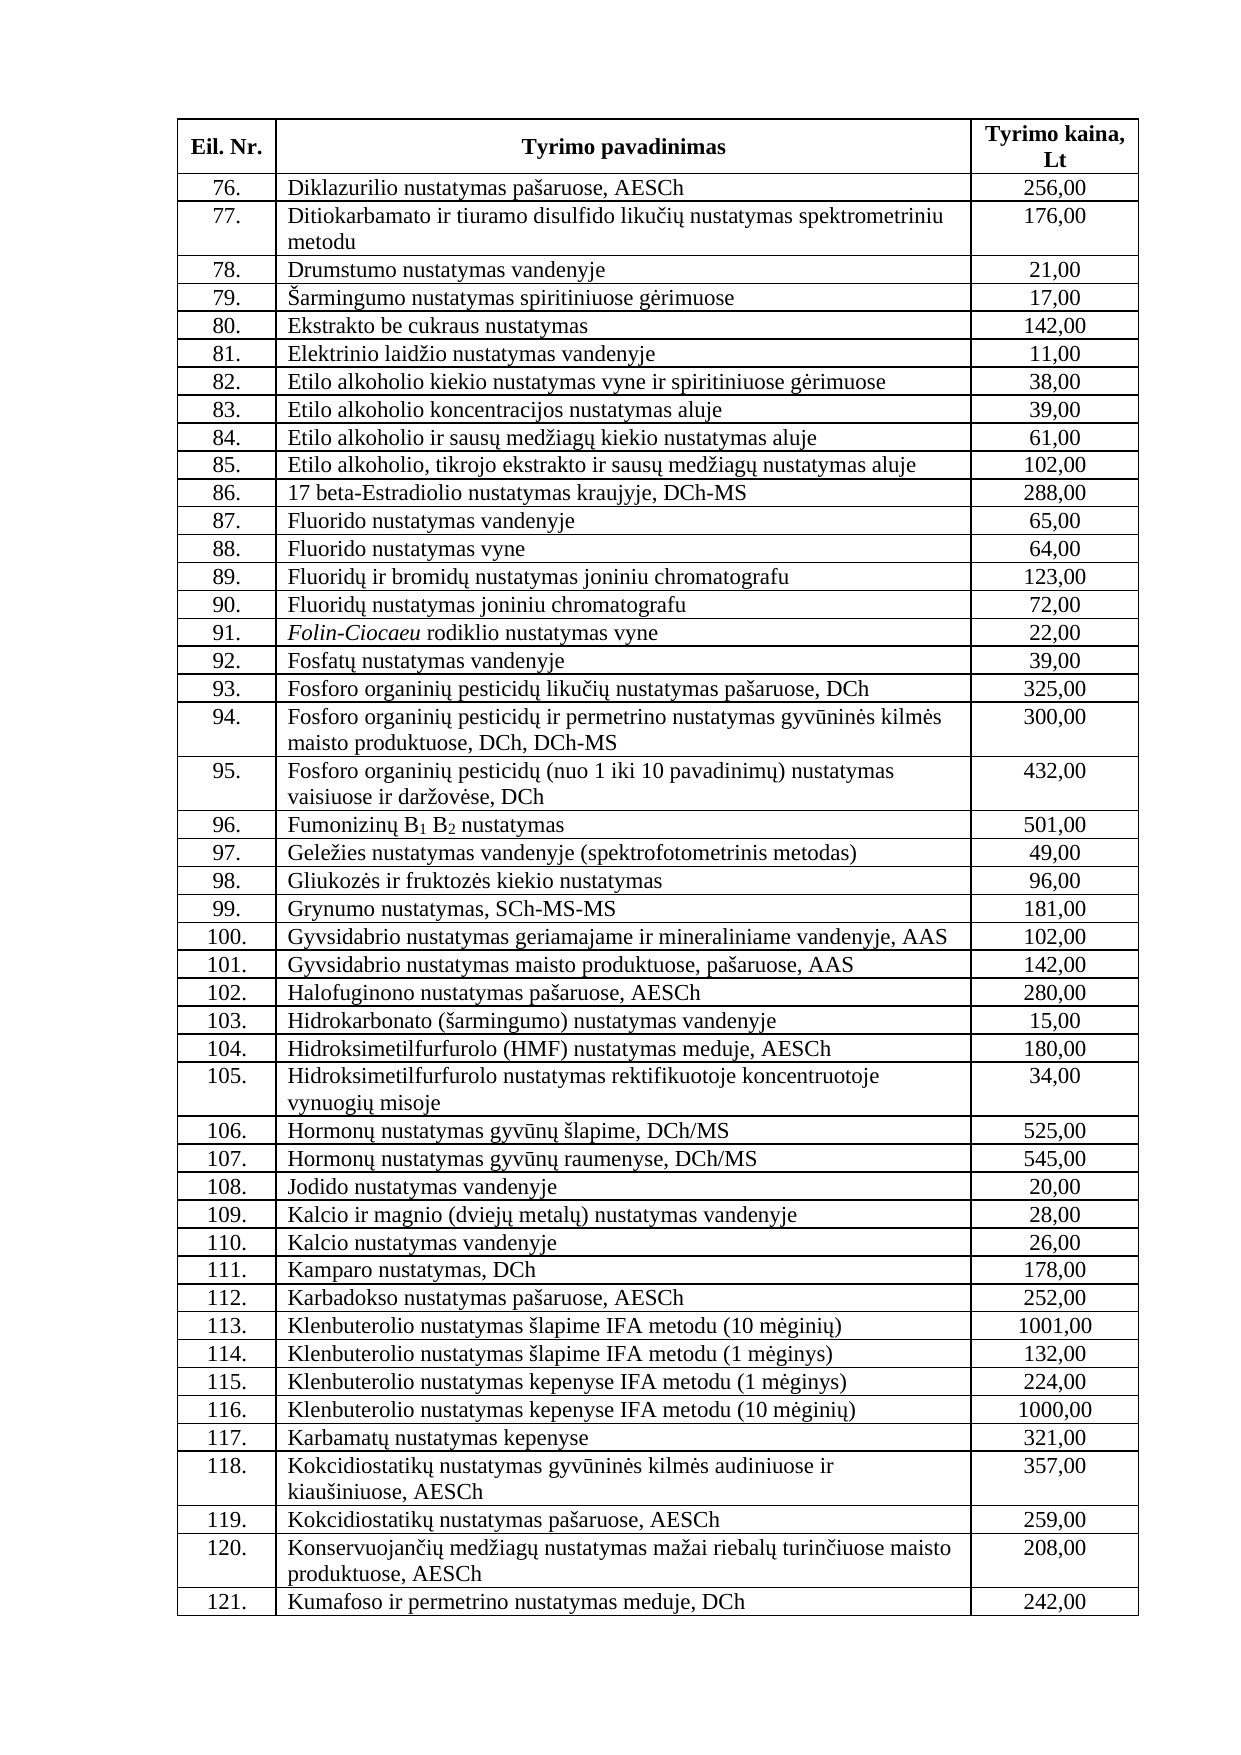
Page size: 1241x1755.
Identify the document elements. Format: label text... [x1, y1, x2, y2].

table_cell Ditiokarbamato ir tiuramo disulfido likučių nustatymas spektrometriniu metodu [277, 202, 970, 254]
table_cell 242,00 [972, 1588, 1138, 1615]
table_cell 357,00 [972, 1452, 1138, 1504]
table_cell Hidroksimetilfurfurolo (HMF) nustatymas meduje, AESCh [277, 1035, 970, 1061]
table_cell Klenbuterolio nustatymas šlapime IFA metodu (1 mėginys) [277, 1340, 970, 1367]
table_cell 39,00 [972, 647, 1138, 673]
table_cell 84. [178, 424, 275, 450]
table_cell 80. [178, 312, 275, 338]
table_cell 120. [178, 1534, 275, 1587]
table_cell 104. [178, 1035, 275, 1061]
table_cell Etilo alkoholio, tikrojo ekstrakto ir sausų medžiagų nustatymas aluje [277, 452, 970, 478]
table_cell Fluoridų ir bromidų nustatymas joniniu chromatografu [277, 563, 970, 589]
table_cell 119. [178, 1506, 275, 1532]
table_cell Hidroksimetilfurfurolo nustatymas rektifikuotoje koncentruotoje vynuogių misoje [277, 1063, 970, 1115]
table_cell Drumstumo nustatymas vandenyje [277, 256, 970, 282]
table_cell 102,00 [972, 452, 1138, 478]
table_cell Folin-Ciocaeu rodiklio nustatymas vyne [277, 619, 970, 645]
table_cell Fumonizinų B1 B2 nustatymas [277, 811, 970, 838]
table_cell 106. [178, 1117, 275, 1143]
table_header Tyrimo kaina, Lt [972, 120, 1138, 172]
table_cell 87. [178, 507, 275, 534]
table_header Eil. Nr. [178, 120, 275, 172]
table_cell 132,00 [972, 1340, 1138, 1367]
table_cell 21,00 [972, 256, 1138, 282]
table_cell 110. [178, 1229, 275, 1255]
table_cell 90. [178, 591, 275, 617]
table_cell 17,00 [972, 284, 1138, 310]
table_cell Hidrokarbonato (šarmingumo) nustatymas vandenyje [277, 1007, 970, 1033]
table_cell Grynumo nustatymas, SCh-MS-MS [277, 895, 970, 921]
table_cell 82. [178, 368, 275, 394]
table_cell 15,00 [972, 1007, 1138, 1033]
table_cell 65,00 [972, 507, 1138, 534]
table_cell 26,00 [972, 1229, 1138, 1255]
table_cell 28,00 [972, 1201, 1138, 1227]
table_cell Fosforo organinių pesticidų ir permetrino nustatymas gyvūninės kilmės maisto produktuose, DCh, DCh-MS [277, 703, 970, 756]
table_cell 77. [178, 202, 275, 254]
table_cell Fosforo organinių pesticidų (nuo 1 iki 10 pavadinimų) nustatymas vaisiuose ir daržovėse, DCh [277, 757, 970, 810]
table_cell 325,00 [972, 675, 1138, 701]
table_cell Gliukozės ir fruktozės kiekio nustatymas [277, 867, 970, 893]
table_cell 49,00 [972, 839, 1138, 866]
table_cell 86. [178, 480, 275, 506]
table_cell 288,00 [972, 480, 1138, 506]
table_cell 83. [178, 396, 275, 422]
table_cell Kalcio ir magnio (dviejų metalų) nustatymas vandenyje [277, 1201, 970, 1227]
table_cell Šarmingumo nustatymas spiritiniuose gėrimuose [277, 284, 970, 310]
table_cell 91. [178, 619, 275, 645]
table_cell 142,00 [972, 951, 1138, 977]
table_cell 96. [178, 811, 275, 838]
table_cell 11,00 [972, 340, 1138, 366]
table_cell 321,00 [972, 1424, 1138, 1450]
table_cell 280,00 [972, 979, 1138, 1005]
table_cell Karbadokso nustatymas pašaruose, AESCh [277, 1285, 970, 1311]
table_cell 118. [178, 1452, 275, 1504]
table_cell 113. [178, 1312, 275, 1339]
table_cell Kumafoso ir permetrino nustatymas meduje, DCh [277, 1588, 970, 1615]
table_cell Ekstrakto be cukraus nustatymas [277, 312, 970, 338]
table_header Tyrimo pavadinimas [277, 120, 970, 172]
table_cell Fluoridų nustatymas joniniu chromatografu [277, 591, 970, 617]
table_cell 1001,00 [972, 1312, 1138, 1339]
table_cell 181,00 [972, 895, 1138, 921]
table_cell 252,00 [972, 1285, 1138, 1311]
table_cell 116. [178, 1396, 275, 1422]
table_cell 61,00 [972, 424, 1138, 450]
table_cell 96,00 [972, 867, 1138, 893]
table_cell Geležies nustatymas vandenyje (spektrofotometrinis metodas) [277, 839, 970, 866]
table_cell 111. [178, 1257, 275, 1283]
table_cell Karbamatų nustatymas kepenyse [277, 1424, 970, 1450]
table_cell 85. [178, 452, 275, 478]
table_cell Klenbuterolio nustatymas šlapime IFA metodu (10 mėginių) [277, 1312, 970, 1339]
table_cell Etilo alkoholio ir sausų medžiagų kiekio nustatymas aluje [277, 424, 970, 450]
table_cell 20,00 [972, 1173, 1138, 1199]
table_cell 39,00 [972, 396, 1138, 422]
table_cell 525,00 [972, 1117, 1138, 1143]
table_cell Elektrinio laidžio nustatymas vandenyje [277, 340, 970, 366]
table_cell 94. [178, 703, 275, 756]
table_cell 95. [178, 757, 275, 810]
table_cell Klenbuterolio nustatymas kepenyse IFA metodu (10 mėginių) [277, 1396, 970, 1422]
table_cell 259,00 [972, 1506, 1138, 1532]
table_cell 34,00 [972, 1063, 1138, 1115]
table_cell 81. [178, 340, 275, 366]
table_cell 112. [178, 1285, 275, 1311]
table_cell Fluorido nustatymas vyne [277, 535, 970, 562]
table_cell Konservuojančių medžiagų nustatymas mažai riebalų turinčiuose maisto produktuose, AESCh [277, 1534, 970, 1587]
table_cell 38,00 [972, 368, 1138, 394]
table_cell Fosforo organinių pesticidų likučių nustatymas pašaruose, DCh [277, 675, 970, 701]
table_cell 97. [178, 839, 275, 866]
table_cell 98. [178, 867, 275, 893]
table_cell 545,00 [972, 1145, 1138, 1171]
table_cell Kamparo nustatymas, DCh [277, 1257, 970, 1283]
table_cell 17 beta-Estradiolio nustatymas kraujyje, DCh-MS [277, 480, 970, 506]
table_cell 101. [178, 951, 275, 977]
table_cell Etilo alkoholio koncentracijos nustatymas aluje [277, 396, 970, 422]
table_cell Klenbuterolio nustatymas kepenyse IFA metodu (1 mėginys) [277, 1368, 970, 1394]
table_cell Kalcio nustatymas vandenyje [277, 1229, 970, 1255]
table_cell 121. [178, 1588, 275, 1615]
table_cell Halofuginono nustatymas pašaruose, AESCh [277, 979, 970, 1005]
table_cell 99. [178, 895, 275, 921]
table_cell 432,00 [972, 757, 1138, 810]
table_cell 102,00 [972, 923, 1138, 949]
table_cell Fluorido nustatymas vandenyje [277, 507, 970, 534]
table_cell 108. [178, 1173, 275, 1199]
table_cell 109. [178, 1201, 275, 1227]
table_cell Jodido nustatymas vandenyje [277, 1173, 970, 1199]
table_cell 103. [178, 1007, 275, 1033]
table_cell 114. [178, 1340, 275, 1367]
table_cell 89. [178, 563, 275, 589]
table_cell 176,00 [972, 202, 1138, 254]
table_cell Gyvsidabrio nustatymas geriamajame ir mineraliniame vandenyje, AAS [277, 923, 970, 949]
table_cell 300,00 [972, 703, 1138, 756]
table_cell 93. [178, 675, 275, 701]
table_cell 105. [178, 1063, 275, 1115]
table_cell 107. [178, 1145, 275, 1171]
table_cell 256,00 [972, 174, 1138, 200]
table_cell 501,00 [972, 811, 1138, 838]
table_cell 208,00 [972, 1534, 1138, 1587]
table_cell Etilo alkoholio kiekio nustatymas vyne ir spiritiniuose gėrimuose [277, 368, 970, 394]
table_cell 1000,00 [972, 1396, 1138, 1422]
table_cell Fosfatų nustatymas vandenyje [277, 647, 970, 673]
table_cell 123,00 [972, 563, 1138, 589]
table_cell Kokcidiostatikų nustatymas gyvūninės kilmės audiniuose ir kiaušiniuose, AESCh [277, 1452, 970, 1504]
table_cell 22,00 [972, 619, 1138, 645]
table_cell 142,00 [972, 312, 1138, 338]
table_cell 79. [178, 284, 275, 310]
table_cell 72,00 [972, 591, 1138, 617]
table_cell 64,00 [972, 535, 1138, 562]
table_cell Hormonų nustatymas gyvūnų šlapime, DCh/MS [277, 1117, 970, 1143]
table_cell 224,00 [972, 1368, 1138, 1394]
table_cell 76. [178, 174, 275, 200]
table_cell Diklazurilio nustatymas pašaruose, AESCh [277, 174, 970, 200]
table_cell Hormonų nustatymas gyvūnų raumenyse, DCh/MS [277, 1145, 970, 1171]
table_cell 78. [178, 256, 275, 282]
table_cell 100. [178, 923, 275, 949]
table_cell 115. [178, 1368, 275, 1394]
table_cell 88. [178, 535, 275, 562]
table_cell Gyvsidabrio nustatymas maisto produktuose, pašaruose, AAS [277, 951, 970, 977]
table_cell 180,00 [972, 1035, 1138, 1061]
table_cell Kokcidiostatikų nustatymas pašaruose, AESCh [277, 1506, 970, 1532]
table_cell 178,00 [972, 1257, 1138, 1283]
table_cell 117. [178, 1424, 275, 1450]
table_cell 102. [178, 979, 275, 1005]
table_cell 92. [178, 647, 275, 673]
